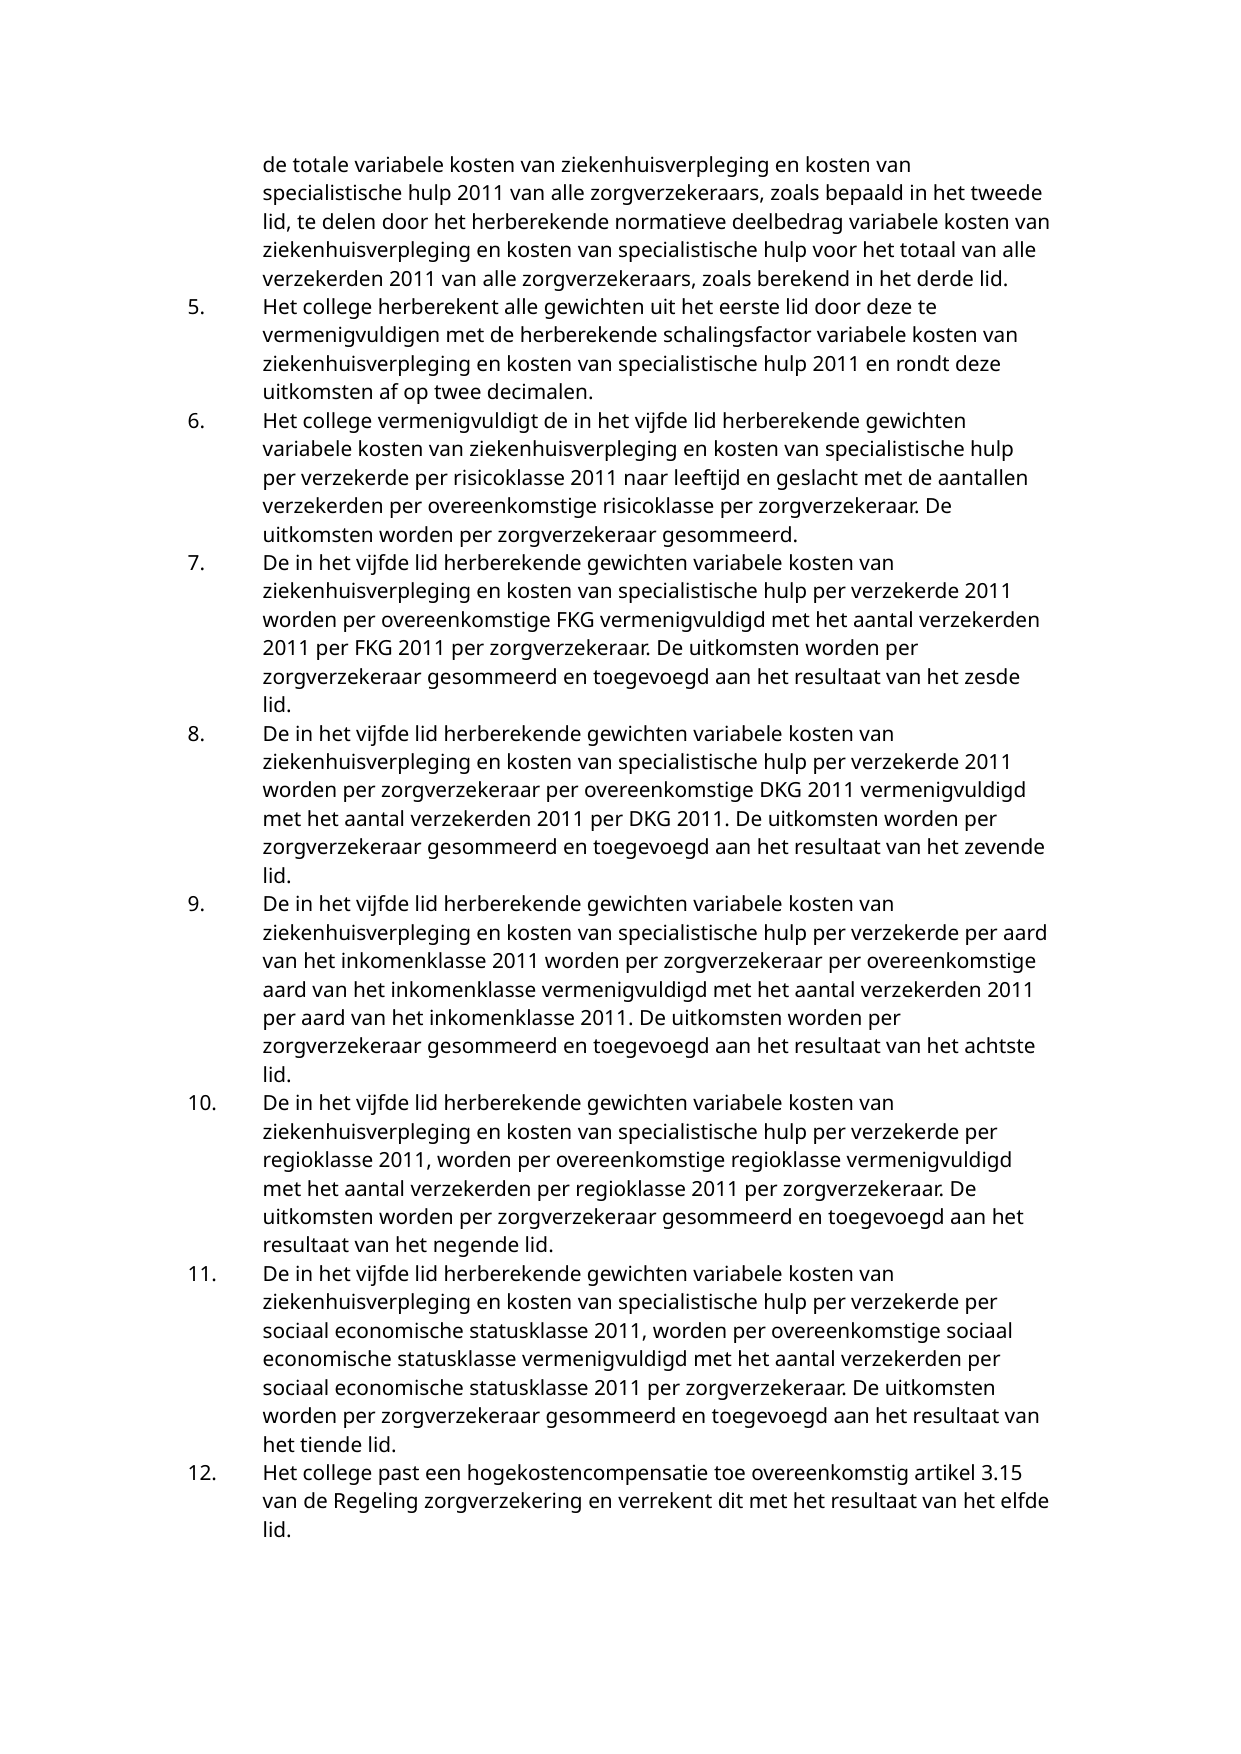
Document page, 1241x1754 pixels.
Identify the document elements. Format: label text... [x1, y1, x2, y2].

list De in het vijfde lid herberekende gewichten variabele kosten van ziekenhuisverpleging en kosten van specialistische hulp per verzekerde 2011 worden per overeenkomstige FKG vermenigvuldigd met het aantal verzekerden 2011 per FKG 2011 per zorgverzekeraar. De uitkomsten worden per zorgverzekeraar gesommeerd en toegevoegd aan het resultaat van het zesde lid. [187, 548, 1053, 719]
list De in het vijfde lid herberekende gewichten variabele kosten van ziekenhuisverpleging en kosten van specialistische hulp per verzekerde per aard van het inkomenklasse 2011 worden per zorgverzekeraar per overeenkomstige aard van het inkomenklasse vermenigvuldigd met het aantal verzekerden 2011 per aard van het inkomenklasse 2011. De uitkomsten worden per zorgverzekeraar gesommeerd en toegevoegd aan het resultaat van het achtste lid. [187, 889, 1053, 1088]
list De in het vijfde lid herberekende gewichten variabele kosten van ziekenhuisverpleging en kosten van specialistische hulp per verzekerde per regioklasse 2011, worden per overeenkomstige regioklasse vermenigvuldigd met het aantal verzekerden per regioklasse 2011 per zorgverzekeraar. De uitkomsten worden per zorgverzekeraar gesommeerd en toegevoegd aan het resultaat van het negende lid. [187, 1088, 1053, 1259]
list De in het vijfde lid herberekende gewichten variabele kosten van ziekenhuisverpleging en kosten van specialistische hulp per verzekerde per sociaal economische statusklasse 2011, worden per overeenkomstige sociaal economische statusklasse vermenigvuldigd met het aantal verzekerden per sociaal economische statusklasse 2011 per zorgverzekeraar. De uitkomsten worden per zorgverzekeraar gesommeerd en toegevoegd aan het resultaat van het tiende lid. [187, 1259, 1053, 1458]
list de totale variabele kosten van ziekenhuisverpleging en kosten van specialistische hulp 2011 van alle zorgverzekeraars, zoals bepaald in het tweede lid, te delen door het herberekende normatieve deelbedrag variabele kosten van ziekenhuisverpleging en kosten van specialistische hulp voor het totaal van alle verzekerden 2011 van alle zorgverzekeraars, zoals berekend in het derde lid. [187, 150, 1053, 292]
list De in het vijfde lid herberekende gewichten variabele kosten van ziekenhuisverpleging en kosten van specialistische hulp per verzekerde 2011 worden per zorgverzekeraar per overeenkomstige DKG 2011 vermenigvuldigd met het aantal verzekerden 2011 per DKG 2011. De uitkomsten worden per zorgverzekeraar gesommeerd en toegevoegd aan het resultaat van het zevende lid. [187, 719, 1053, 889]
list Het college vermenigvuldigt de in het vijfde lid herberekende gewichten variabele kosten van ziekenhuisverpleging en kosten van specialistische hulp per verzekerde per risicoklasse 2011 naar leeftijd en geslacht met de aantallen verzekerden per overeenkomstige risicoklasse per zorgverzekeraar. De uitkomsten worden per zorgverzekeraar gesommeerd. [187, 406, 1053, 548]
list Het college past een hogekostencompensatie toe overeenkomstig artikel 3.15 van de Regeling zorgverzekering en verrekent dit met het resultaat van het elfde lid. [187, 1458, 1053, 1543]
list Het college herberekent alle gewichten uit het eerste lid door deze te vermenigvuldigen met de herberekende schalingsfactor variabele kosten van ziekenhuisverpleging en kosten van specialistische hulp 2011 en rondt deze uitkomsten af op twee decimalen. [187, 292, 1053, 406]
